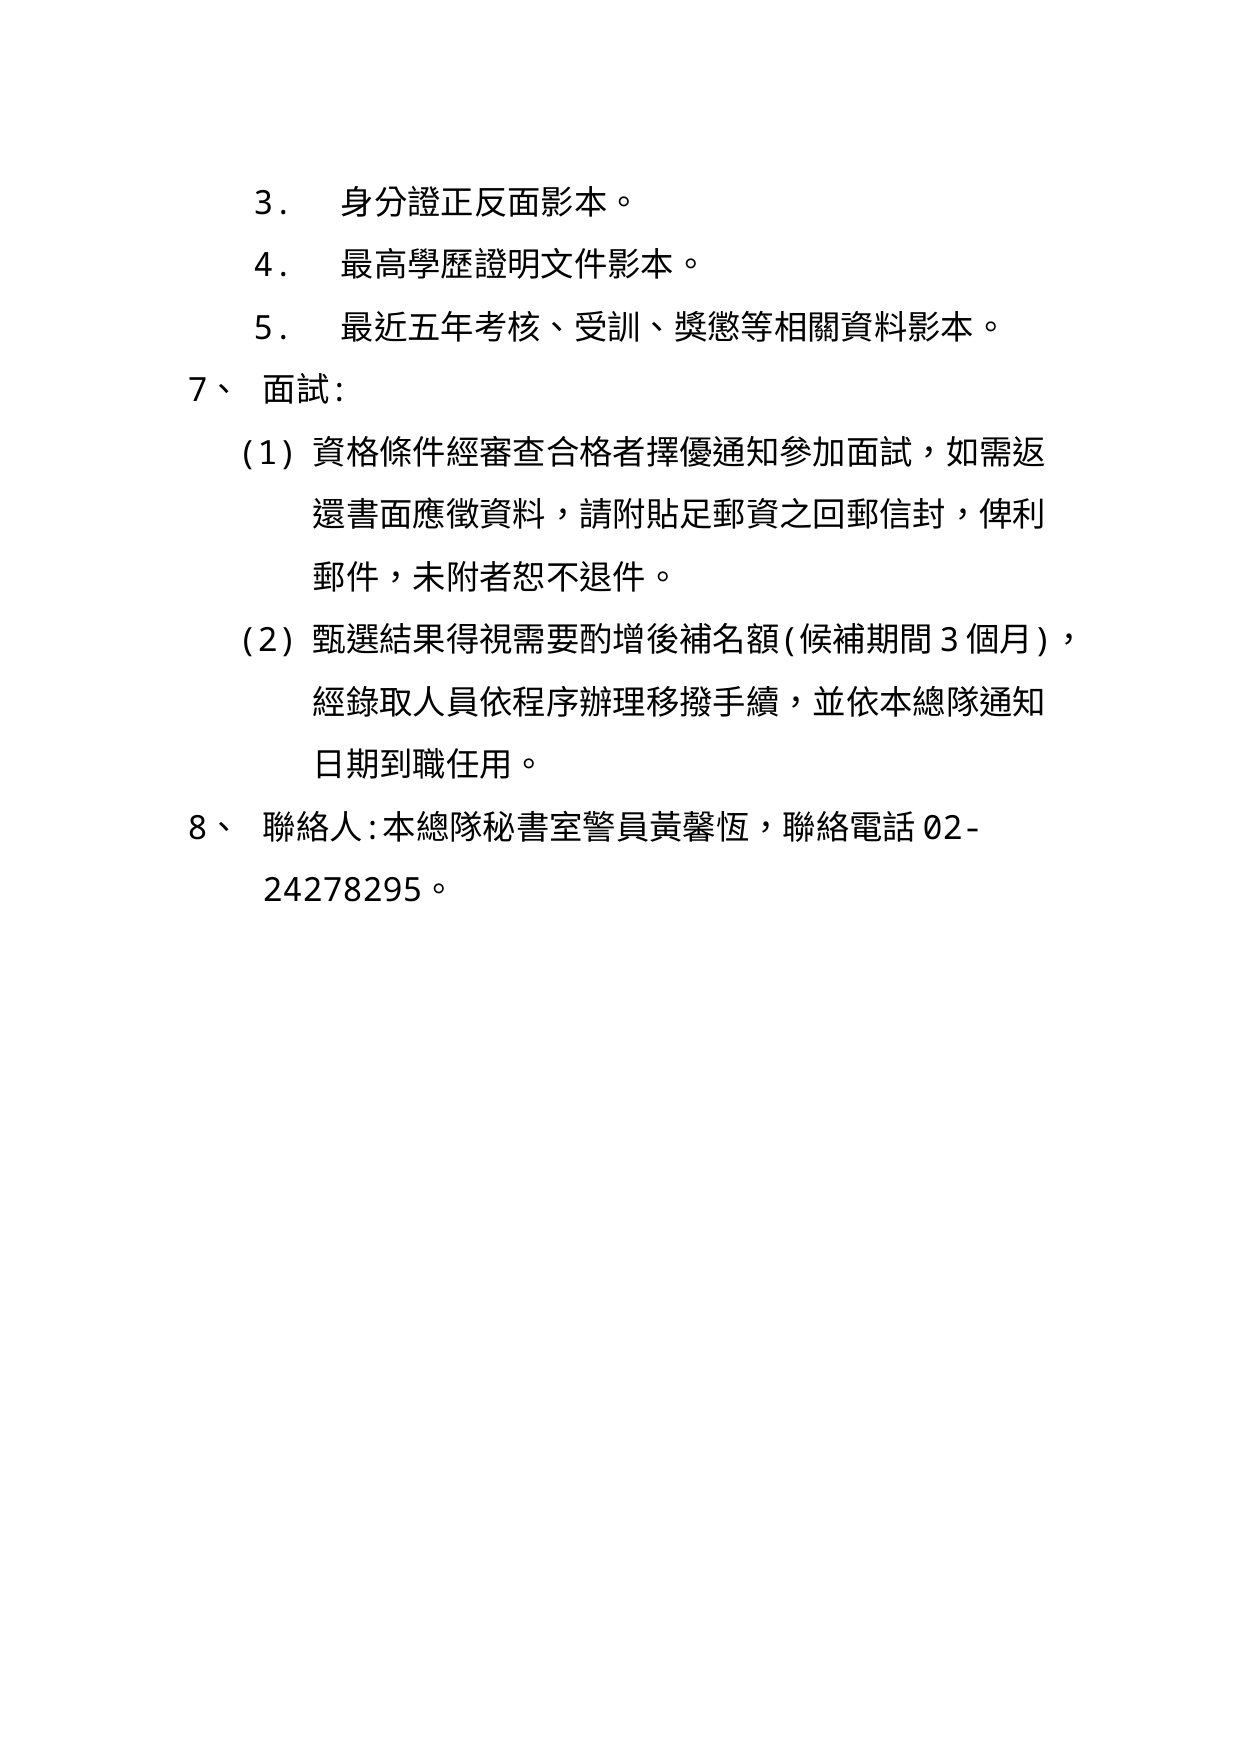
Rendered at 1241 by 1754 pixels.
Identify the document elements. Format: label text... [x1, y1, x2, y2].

list 最近五年考核、受訓、獎懲等相關資料影本。 [253, 283, 1053, 346]
list 身分證正反面影本。 [253, 158, 1053, 221]
list 聯絡人:本總隊秘書室警員黃馨恆，聯絡電話02-24278295。 [187, 783, 1053, 908]
list 甄選結果得視需要酌增後補名額(候補期間3個月)，經錄取人員依程序辦理移撥手續，並依本總隊通知日期到職任用。 [237, 596, 1053, 783]
list 面試: [187, 346, 1053, 408]
list 最高學歷證明文件影本。 [253, 221, 1053, 283]
list 資格條件經審查合格者擇優通知參加面試，如需返還書面應徵資料，請附貼足郵資之回郵信封，俾利郵件，未附者恕不退件。 [237, 408, 1053, 596]
